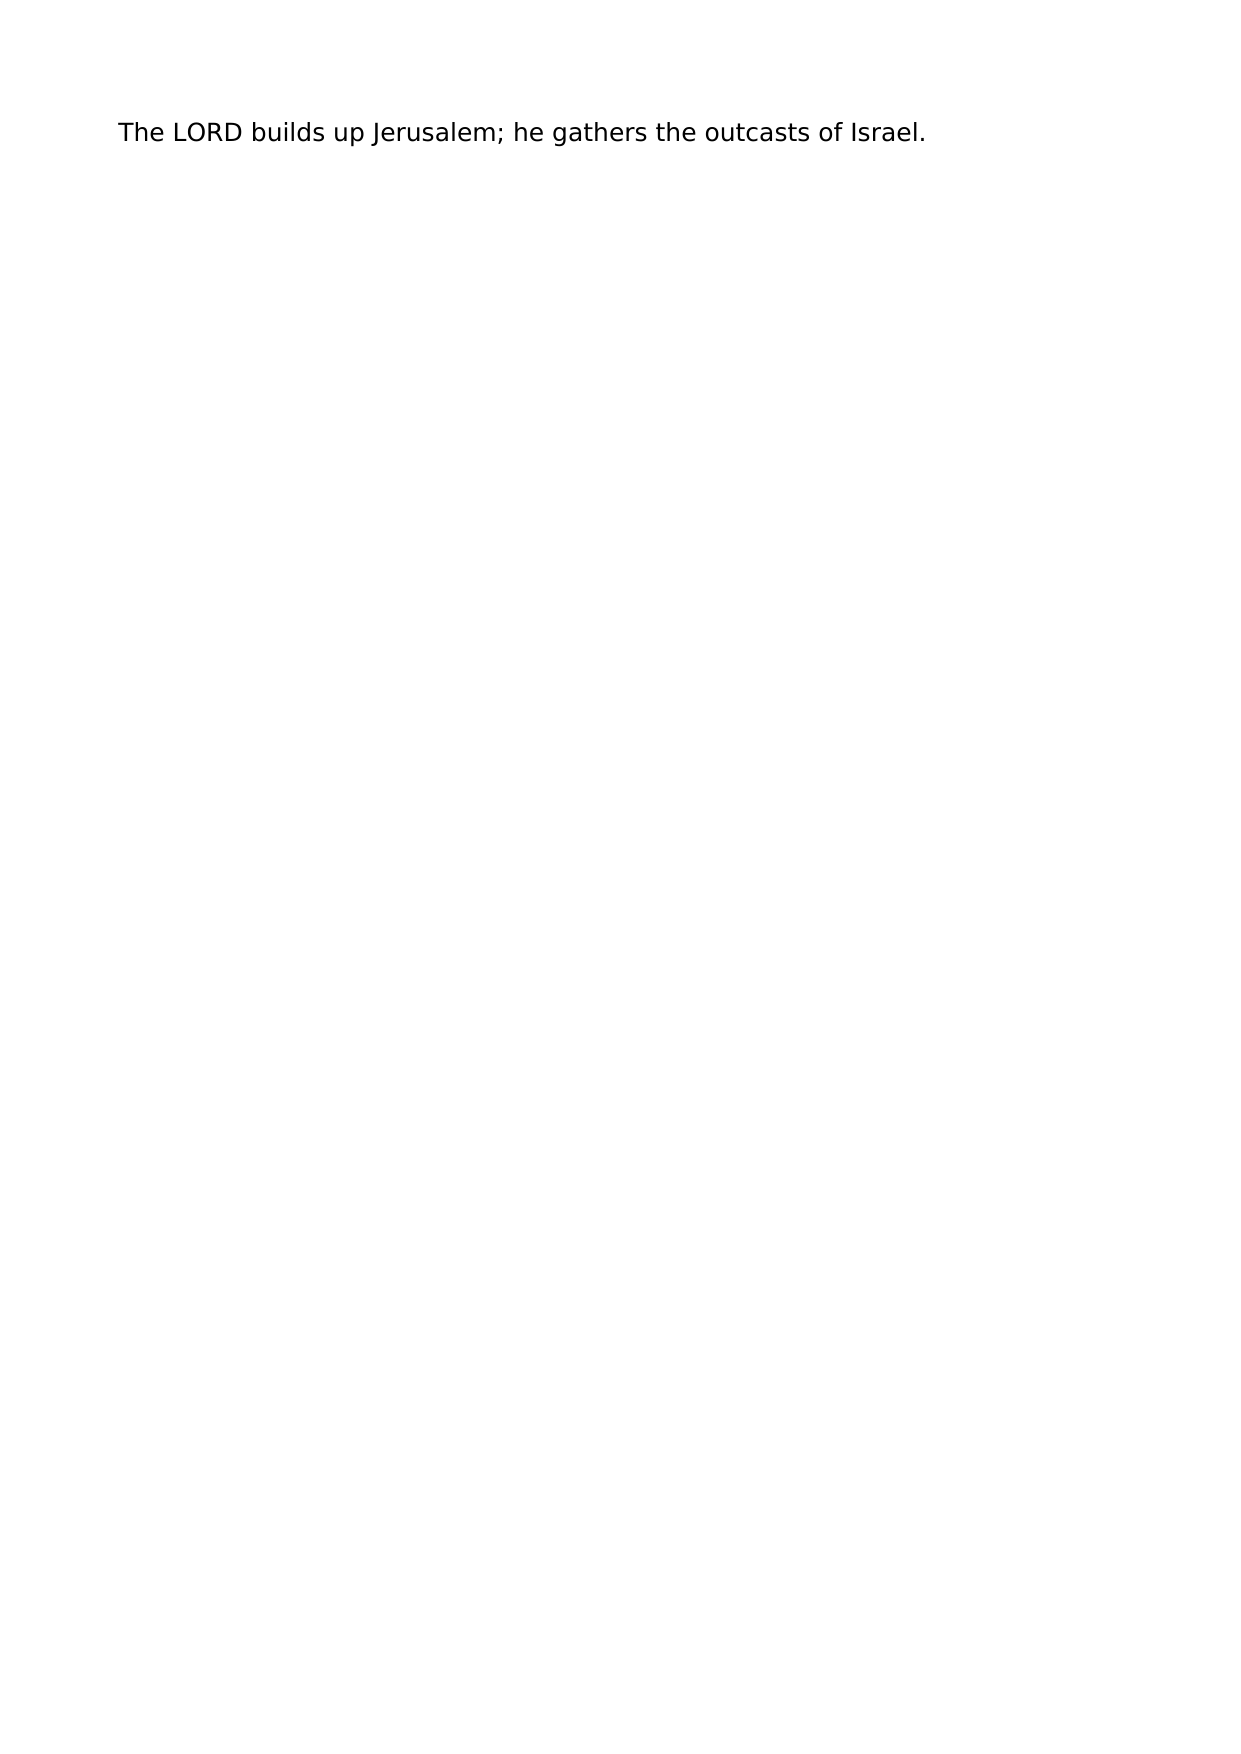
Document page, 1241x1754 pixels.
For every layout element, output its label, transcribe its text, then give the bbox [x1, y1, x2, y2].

text The LORD builds up Jerusalem; he gathers the outcasts of Israel. [118, 118, 1122, 147]
